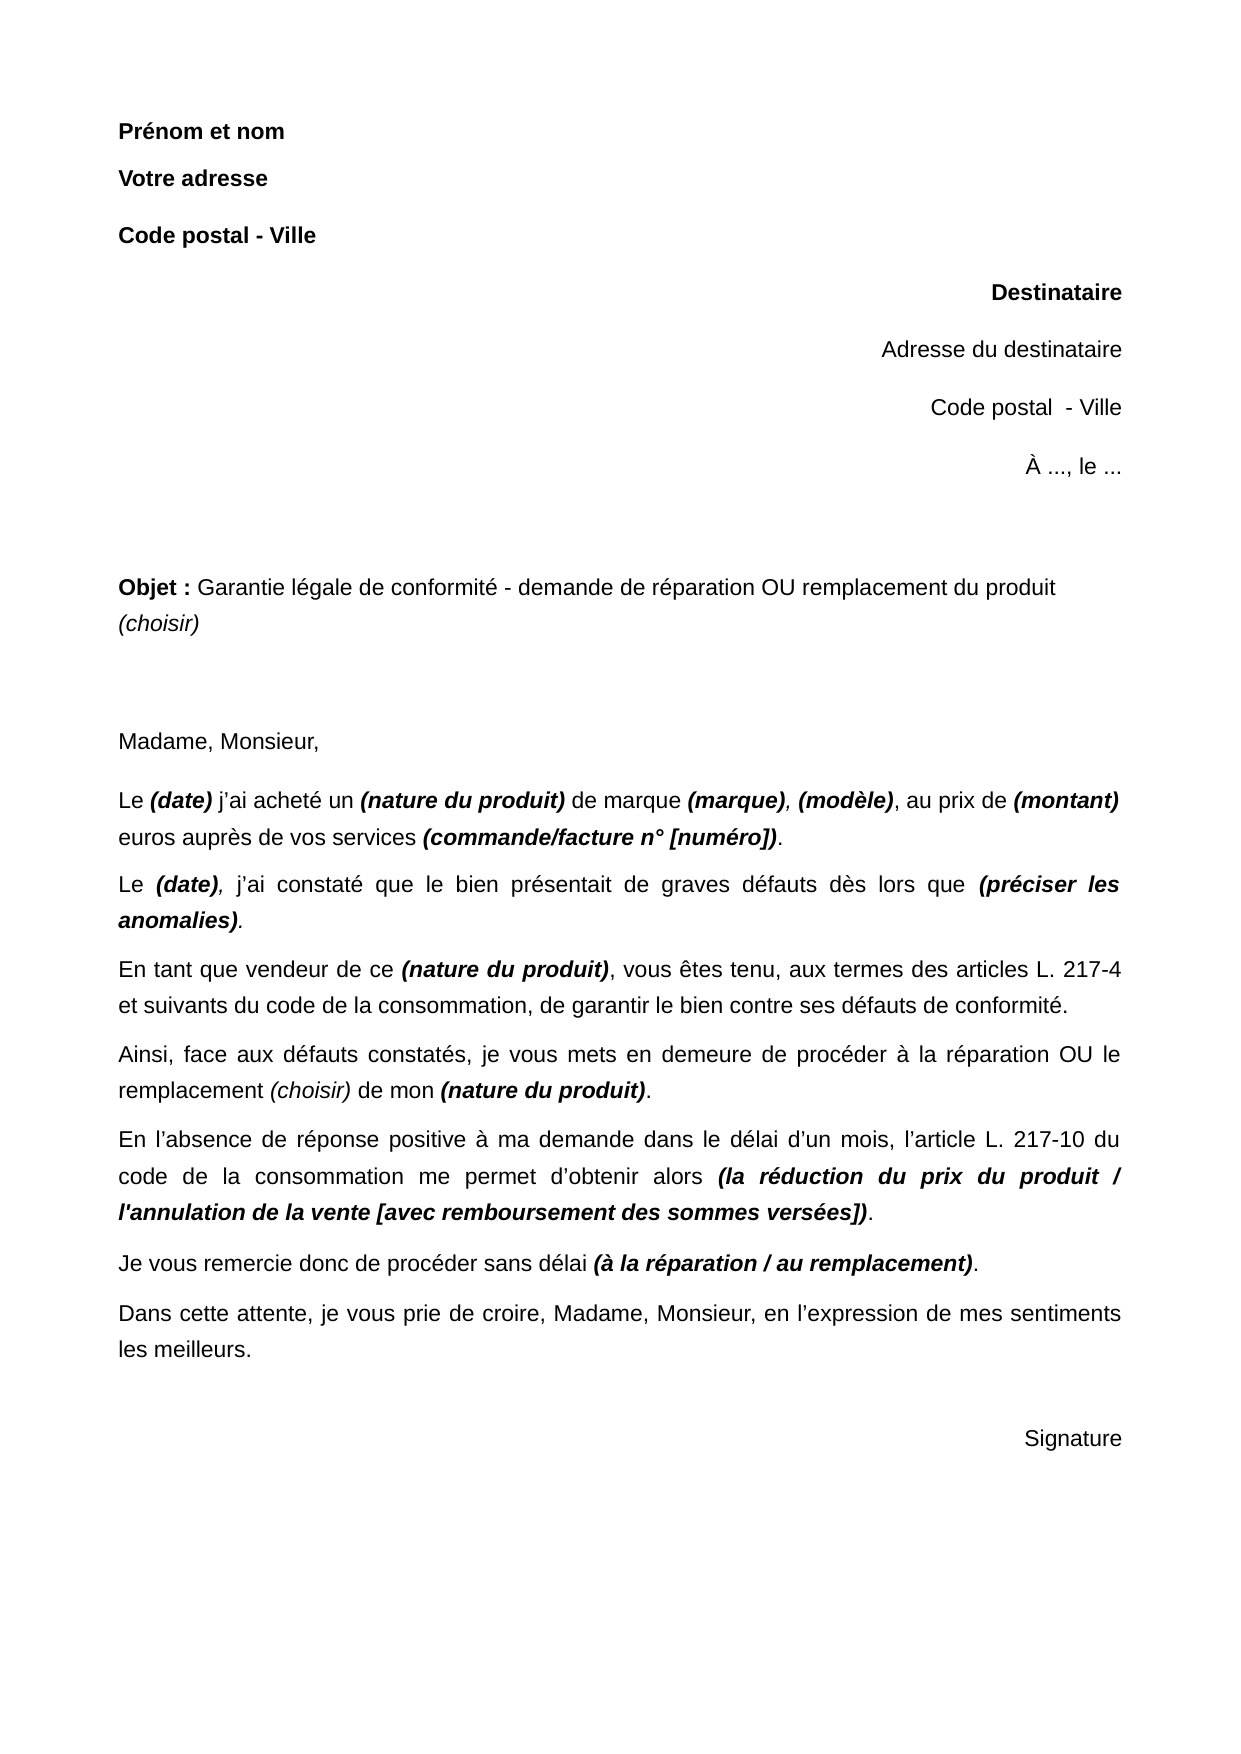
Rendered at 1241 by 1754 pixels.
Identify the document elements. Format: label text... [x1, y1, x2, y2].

text À ..., le ... [591, 451, 1122, 479]
text En l’absence de réponse positive à ma demande dans le délai d’un mois, l’article L. 217-10 du code de la consommation me permet d’obtenir alors (la réduction du prix du produit / l'annulation de la vente [avec remboursement des sommes versées]). [118, 1126, 1122, 1225]
text Le (date) j’ai acheté un (nature du produit) de marque (marque), (modèle), au prix de (montant) euros auprès de vos services (commande/facture n° [numéro]). [118, 785, 1122, 850]
text Adresse du destinataire [591, 336, 1122, 363]
text Je vous remercie donc de procéder sans délai (à la réparation / au remplacement). [118, 1248, 1122, 1277]
text Signature [118, 1425, 1122, 1451]
text Madame, Monsieur, [118, 728, 1122, 754]
text Ainsi, face aux défauts constatés, je vous mets en demeure de procéder à la réparation OU le remplacement (choisir) de mon (nature du produit). [118, 1041, 1122, 1104]
text Code postal - Ville [591, 394, 1122, 420]
text Votre adresse [118, 165, 1122, 191]
text Le (date), j’ai constaté que le bien présentait de graves défauts dès lors que (préciser les anomalies). [118, 871, 1122, 933]
text Dans cette attente, je vous prie de croire, Madame, Monsieur, en l’expression de mes sentiments les meilleurs. [118, 1300, 1122, 1363]
text En tant que vendeur de ce (nature du produit), vous êtes tenu, aux termes des articles L. 217-4 et suivants du code de la consommation, de garantir le bien contre ses défauts de conformité. [118, 956, 1122, 1019]
text Prénom et nom [118, 118, 1122, 144]
text Objet : Garantie légale de conformité - demande de réparation OU remplacement du produit (choisir) [118, 572, 1122, 637]
text Code postal - Ville [118, 222, 1122, 248]
text Destinataire [591, 279, 1122, 306]
